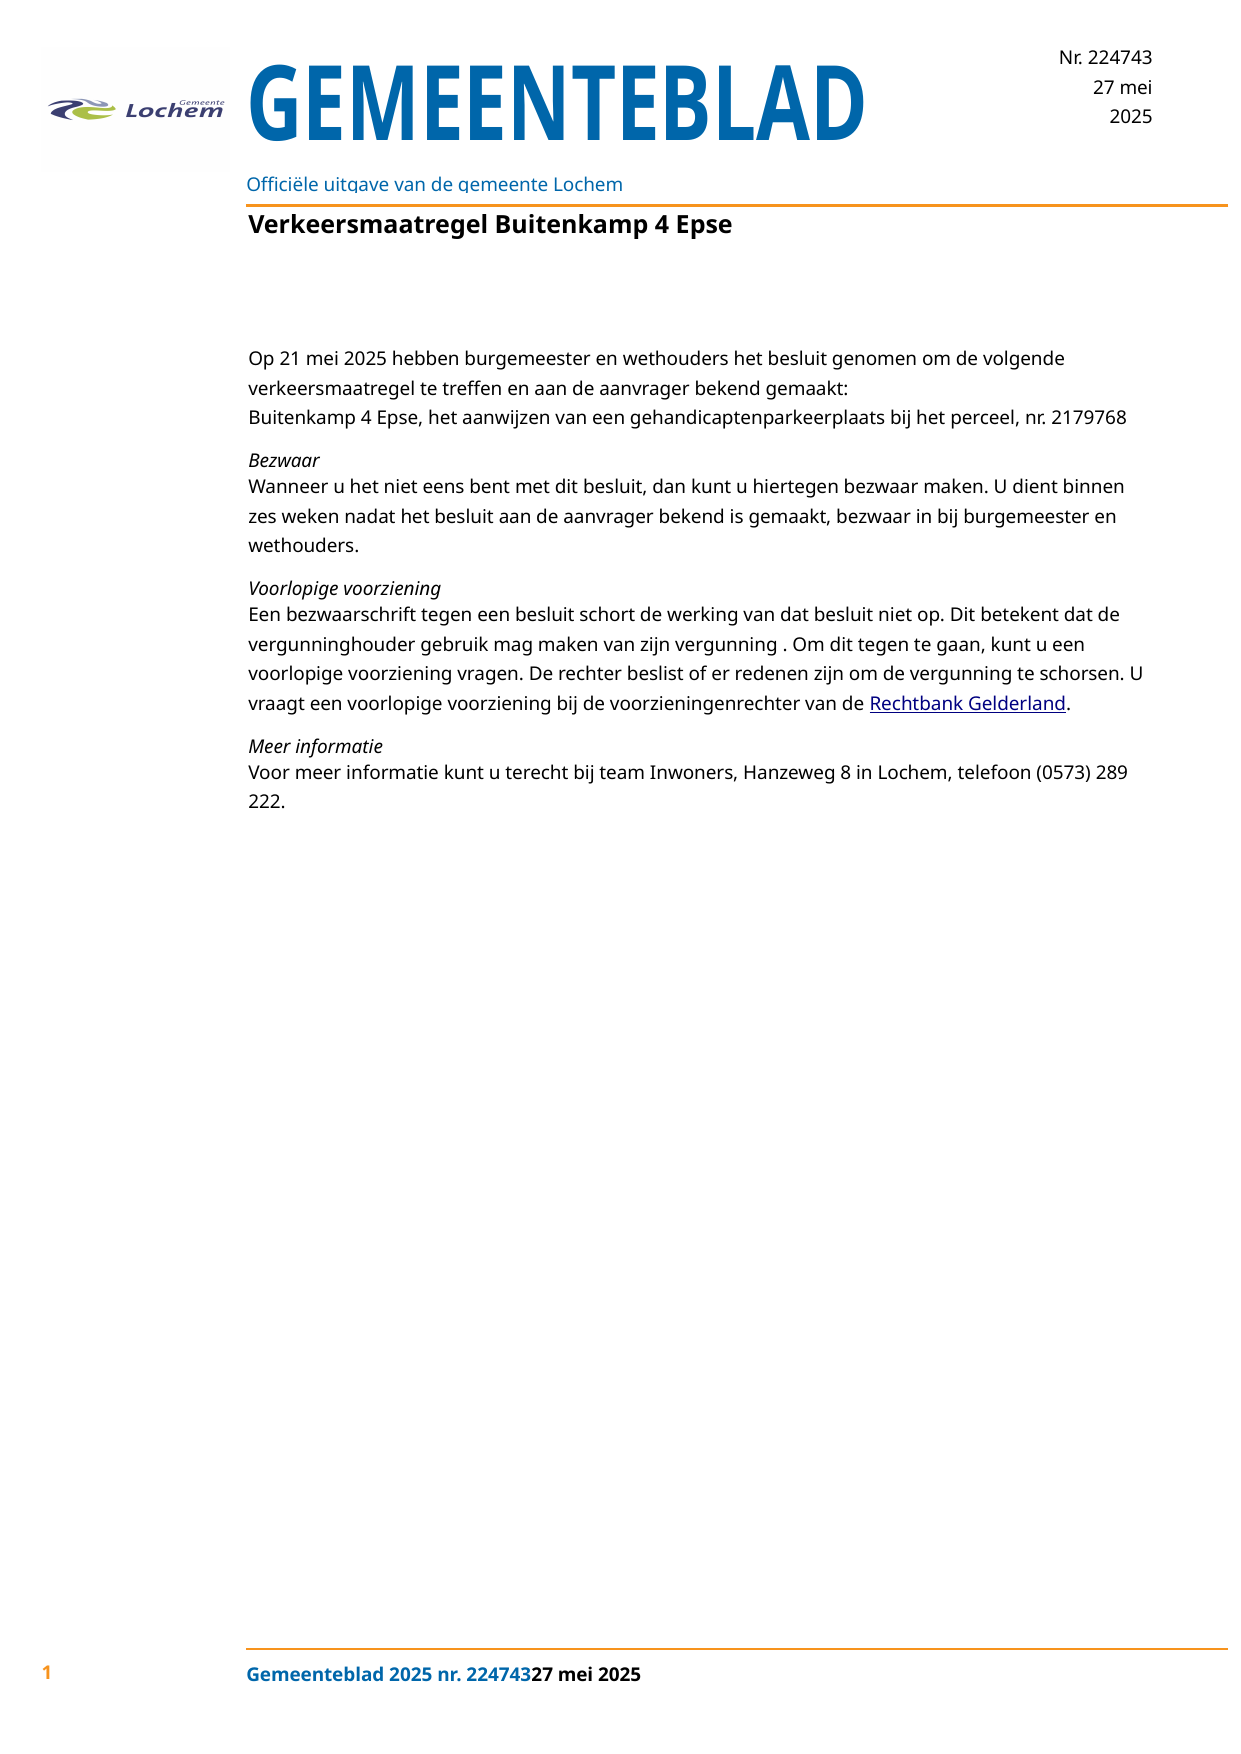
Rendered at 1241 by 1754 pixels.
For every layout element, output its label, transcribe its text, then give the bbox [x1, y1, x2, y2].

text Een bezwaarschrift tegen een besluit schort de werking van dat besluit niet op. Dit betekent dat de vergunninghouder gebruik mag maken van zijn vergunning . Om dit tegen te gaan, kunt u een voorlopige voorziening vragen. De rechter beslist of er redenen zijn om de vergunning te schorsen. U vraagt een voorlopige voorziening bij de voorzieningenrechter van de Rechtbank Gelderland. [248, 601, 1152, 716]
text Voor meer informatie kunt u terecht bij team Inwoners, Hanzeweg 8 in Lochem, telefoon (0573) 289 222. [248, 759, 1152, 814]
text Op 21 mei 2025 hebben burgemeester en wethouders het besluit genomen om de volgende verkeersmaatregel te treffen en aan de aanvrager bekend gemaakt: [248, 345, 1152, 401]
text Verkeersmaatregel Buitenkamp 4 Epse [248, 207, 1152, 241]
text Buitenkamp 4 Epse, het aanwijzen van een gehandicaptenparkeerplaats bij het perceel, nr. 2179768 [248, 404, 1152, 430]
text Wanneer u het niet eens bent met dit besluit, dan kunt u hiertegen bezwaar maken. U dient binnen zes weken nadat het besluit aan de aanvrager bekend is gemaakt, bezwaar in bij burgemeester en wethouders. [248, 473, 1152, 558]
text Bezwaar [248, 448, 1152, 473]
picture [41, 47, 231, 172]
text Meer informatie [248, 733, 1152, 759]
text Voorlopige voorziening [248, 576, 1152, 601]
